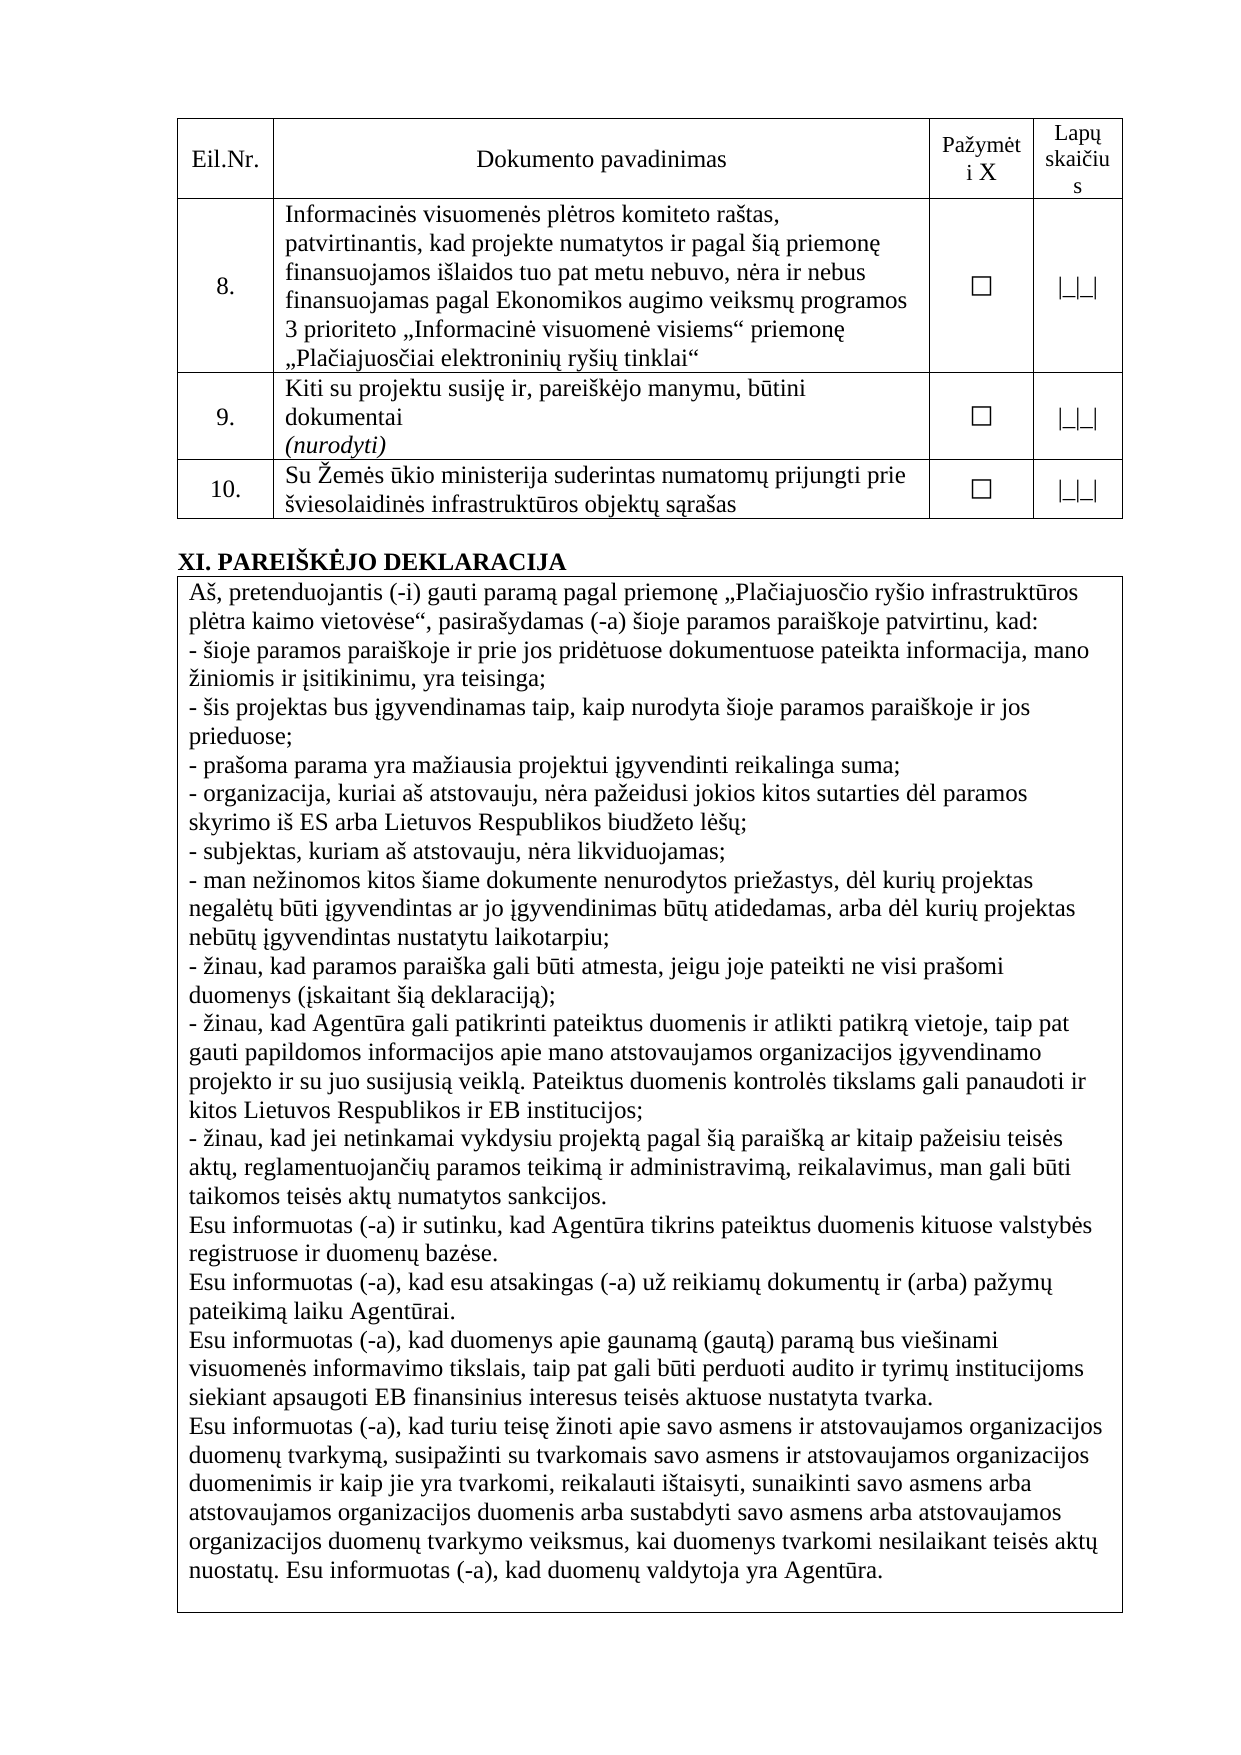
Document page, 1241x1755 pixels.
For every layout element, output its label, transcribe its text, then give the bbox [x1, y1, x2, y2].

table_header Pažymėti X [930, 119, 1033, 198]
table_cell 10. [178, 460, 273, 518]
table_cell |_|_| [1034, 373, 1122, 459]
table_cell |_|_| [1034, 199, 1122, 372]
text XI. PAREIŠKĖJO DEKLARACIJA [177, 547, 1122, 576]
table_header Lapų skaičius [1034, 119, 1122, 198]
table_cell ⬜ [930, 373, 1033, 459]
table_cell Su Žemės ūkio ministerija suderintas numatomų prijungti prie šviesolaidinės infrastruktūros objektų sąrašas [274, 460, 929, 518]
table_cell 9. [178, 373, 273, 459]
table_cell 8. [178, 199, 273, 372]
table_header Dokumento pavadinimas [274, 119, 929, 198]
table_cell |_|_| [1034, 460, 1122, 518]
table_cell ⬜ [930, 460, 1033, 518]
table_cell Kiti su projektu susiję ir, pareiškėjo manymu, būtini dokumentai (nurodyti) [274, 373, 929, 459]
table_header Eil.Nr. [178, 119, 273, 198]
table_cell Informacinės visuomenės plėtros komiteto raštas, patvirtinantis, kad projekte numatytos ir pagal šią priemonę finansuojamos išlaidos tuo pat metu nebuvo, nėra ir nebus finansuojamas pagal Ekonomikos augimo veiksmų programos 3 prioriteto „Informacinė visuomenė visiems“ priemonę „Plačiajuosčiai elektroninių ryšių tinklai“ [274, 199, 929, 372]
table_header Aš, pretenduojantis (-i) gauti paramą pagal priemonę „Plačiajuosčio ryšio infrastruktūros plėtra kaimo vietovėse“, pasirašydamas (-a) šioje paramos paraiškoje patvirtinu, kad: - šioje paramos paraiškoje ir prie jos pridėtuose dokumentuose pateikta informacija, mano žiniomis ir įsitikinimu, yra teisinga; - šis projektas bus įgyvendinamas taip, kaip nurodyta šioje paramos paraiškoje ir jos prieduose; - prašoma parama yra mažiausia projektui įgyvendinti reikalinga suma; - organizacija, kuriai aš atstovauju, nėra pažeidusi jokios kitos sutarties dėl paramos skyrimo iš ES arba Lietuvos Respublikos biudžeto lėšų; - subjektas, kuriam aš atstovauju, nėra likviduojamas; - man nežinomos kitos šiame dokumente nenurodytos priežastys, dėl kurių projektas negalėtų būti įgyvendintas ar jo įgyvendinimas būtų atidedamas, arba dėl kurių projektas nebūtų įgyvendintas nustatytu laikotarpiu; - žinau, kad paramos paraiška gali būti atmesta, jeigu joje pateikti ne visi prašomi duomenys (įskaitant šią deklaraciją); - žinau, kad Agentūra gali patikrinti pateiktus duomenis ir atlikti patikrą vietoje, taip pat gauti papildomos informacijos apie mano atstovaujamos organizacijos įgyvendinamo projekto ir su juo susijusią veiklą. Pateiktus duomenis kontrolės tikslams gali panaudoti ir kitos Lietuvos Respublikos ir EB institucijos; - žinau, kad jei netinkamai vykdysiu projektą pagal šią paraišką ar kitaip pažeisiu teisės aktų, reglamentuojančių paramos teikimą ir administravimą, reikalavimus, man gali būti taikomos teisės aktų numatytos sankcijos. Esu informuotas (-a) ir sutinku, kad Agentūra tikrins pateiktus duomenis kituose valstybės registruose ir duomenų bazėse. Esu informuotas (-a), kad esu atsakingas (-a) už reikiamų dokumentų ir (arba) pažymų pateikimą laiku Agentūrai. Esu informuotas (-a), kad duomenys apie gaunamą (gautą) paramą bus viešinami visuomenės informavimo tikslais, taip pat gali būti perduoti audito ir tyrimų institucijoms siekiant apsaugoti EB finansinius interesus teisės aktuose nustatyta tvarka. Esu informuotas (-a), kad turiu teisę žinoti apie savo asmens ir atstovaujamos organizacijos duomenų tvarkymą, susipažinti su tvarkomais savo asmens ir atstovaujamos organizacijos duomenimis ir kaip jie yra tvarkomi, reikalauti ištaisyti, sunaikinti savo asmens arba atstovaujamos organizacijos duomenis arba sustabdyti savo asmens arba atstovaujamos organizacijos duomenų tvarkymo veiksmus, kai duomenys tvarkomi nesilaikant teisės aktų nuostatų. Esu informuotas (-a), kad duomenų valdytoja yra Agentūra. [178, 577, 1122, 1612]
table_cell ⬜ [930, 199, 1033, 372]
